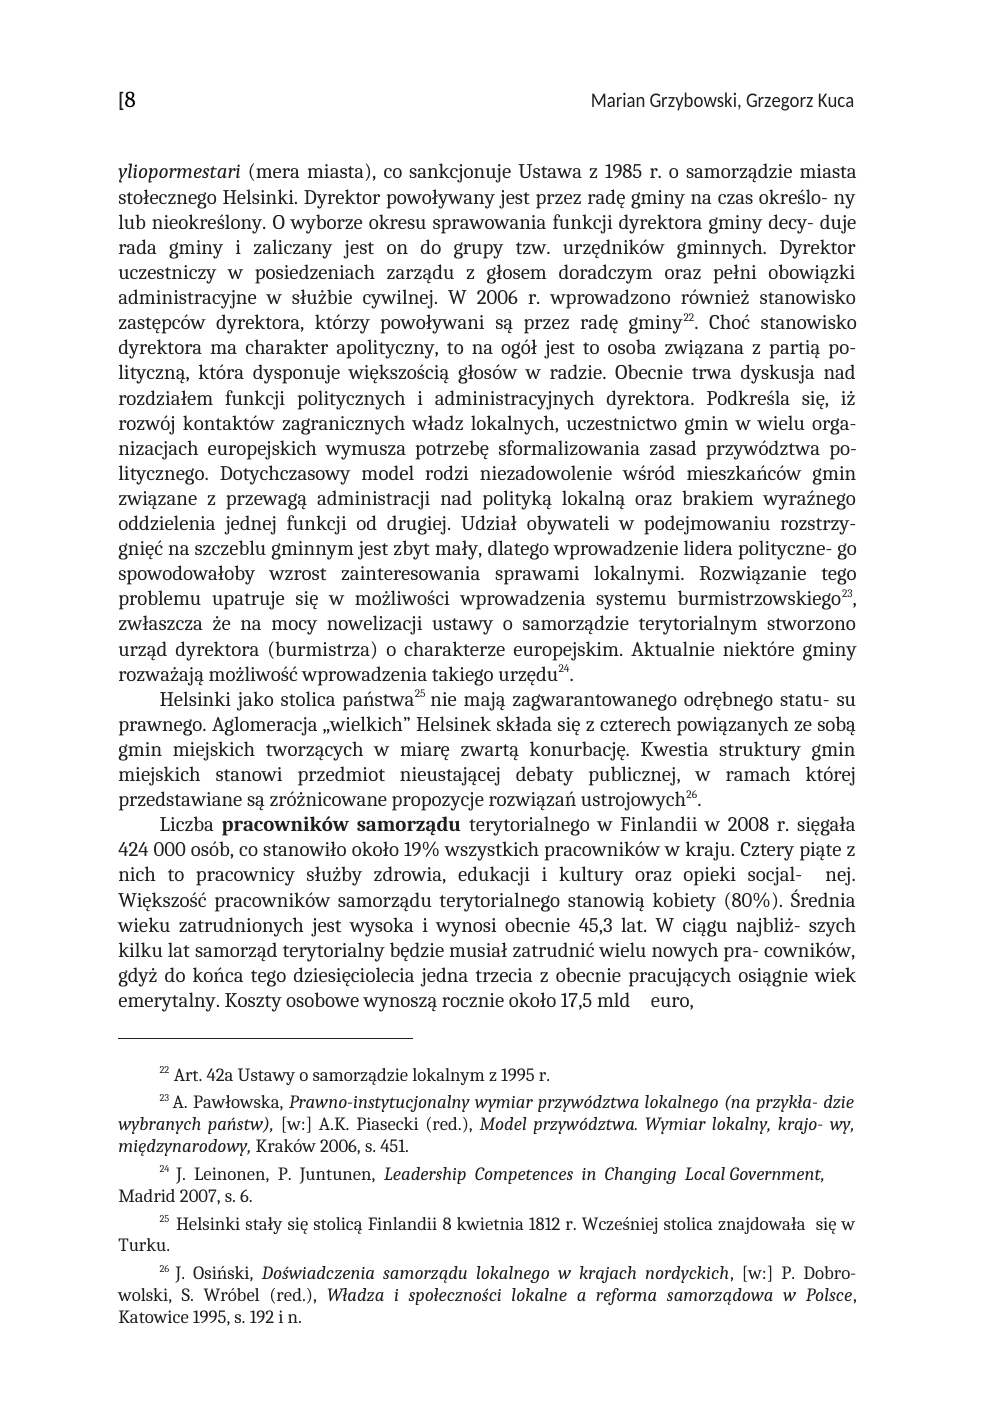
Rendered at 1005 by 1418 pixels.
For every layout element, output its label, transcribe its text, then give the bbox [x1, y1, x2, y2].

text 22 Art. 42a Ustawy o samorządzie lokalnym z 1995 r. [159, 1064, 869, 1086]
text Madrid 2007, s. 6. [118, 1185, 869, 1207]
text 24 J. Leinonen, P. Juntunen, Leadership Competences in Changing Local Government, [159, 1163, 869, 1185]
text 23 A. Pawłowska, Prawno-instytucjonalny wymiar przywództwa lokalnego (na przykła- dzie wybranych państw), [w:] A.K. Piasecki (red.), Model przywództwa. Wymiar lokalny, krajo- wy, międzynarodowy, Kraków 2006, s. 451. [118, 1092, 857, 1157]
text 26 J. Osiński, Doświadczenia samorządu lokalnego w krajach nordyckich, [w:] P. Dobro- wolski, S. Wróbel (red.), Władza i społeczności lokalne a reforma samorządowa w Polsce, Katowice 1995, s. 192 i n. [118, 1263, 857, 1328]
text 25 Helsinki stały się stolicą Finlandii 8 kwietnia 1812 r. Wcześniej stolica znajdowała się w Turku. [118, 1213, 857, 1256]
text Helsinki jako stolica państwa25 nie mają zagwarantowanego odrębnego statu- su prawnego. Aglomeracja „wielkich” Helsinek składa się z czterech powiązanych ze sobą gmin miejskich tworzących w miarę zwartą konurbację. Kwestia struktury gmin miejskich stanowi przedmiot nieustającej debaty publicznej, w ramach której przedstawiane są zróżnicowane propozycje rozwiązań ustrojowych26. [118, 687, 857, 812]
text yliopormestari (mera miasta), co sankcjonuje Ustawa z 1985 r. o samorządzie miasta stołecznego Helsinki. Dyrektor powoływany jest przez radę gminy na czas określo- ny lub nieokreślony. O wyborze okresu sprawowania funkcji dyrektora gminy decy- duje rada gminy i zaliczany jest on do grupy tzw. urzędników gminnych. Dyrektor uczestniczy w posiedzeniach zarządu z głosem doradczym oraz pełni obowiązki administracyjne w służbie cywilnej. W 2006 r. wprowadzono również stanowisko zastępców dyrektora, którzy powoływani są przez radę gminy22. Choć stanowisko dyrektora ma charakter apolityczny, to na ogół jest to osoba związana z partią po- lityczną, która dysponuje większością głosów w radzie. Obecnie trwa dyskusja nad rozdziałem funkcji politycznych i administracyjnych dyrektora. Podkreśla się, iż rozwój kontaktów zagranicznych władz lokalnych, uczestnictwo gmin w wielu orga- nizacjach europejskich wymusza potrzebę sformalizowania zasad przywództwa po- litycznego. Dotychczasowy model rodzi niezadowolenie wśród mieszkańców gmin związane z przewagą administracji nad polityką lokalną oraz brakiem wyraźnego oddzielenia jednej funkcji od drugiej. Udział obywateli w podejmowaniu rozstrzy- gnięć na szczeblu gminnym jest zbyt mały, dlatego wprowadzenie lidera polityczne- go spowodowałoby wzrost zainteresowania sprawami lokalnymi. Rozwiązanie tego problemu upatruje się w możliwości wprowadzenia systemu burmistrzowskiego23, zwłaszcza że na mocy nowelizacji ustawy o samorządzie terytorialnym stworzono urząd dyrektora (burmistrza) o charakterze europejskim. Aktualnie niektóre gminy rozważają możliwość wprowadzenia takiego urzędu24. [118, 160, 857, 686]
text Liczba pracowników samorządu terytorialnego w Finlandii w 2008 r. sięgała 424 000 osób, co stanowiło około 19% wszystkich pracowników w kraju. Cztery piąte z nich to pracownicy służby zdrowia, edukacji i kultury oraz opieki socjal- nej. Większość pracowników samorządu terytorialnego stanowią kobiety (80%). Średnia wieku zatrudnionych jest wysoka i wynosi obecnie 45,3 lat. W ciągu najbliż- szych kilku lat samorząd terytorialny będzie musiał zatrudnić wielu nowych pra- cowników, gdyż do końca tego dziesięciolecia jedna trzecia z obecnie pracujących osiągnie wiek emerytalny. Koszty osobowe wynoszą rocznie około 17,5 mld euro, [118, 813, 857, 1013]
